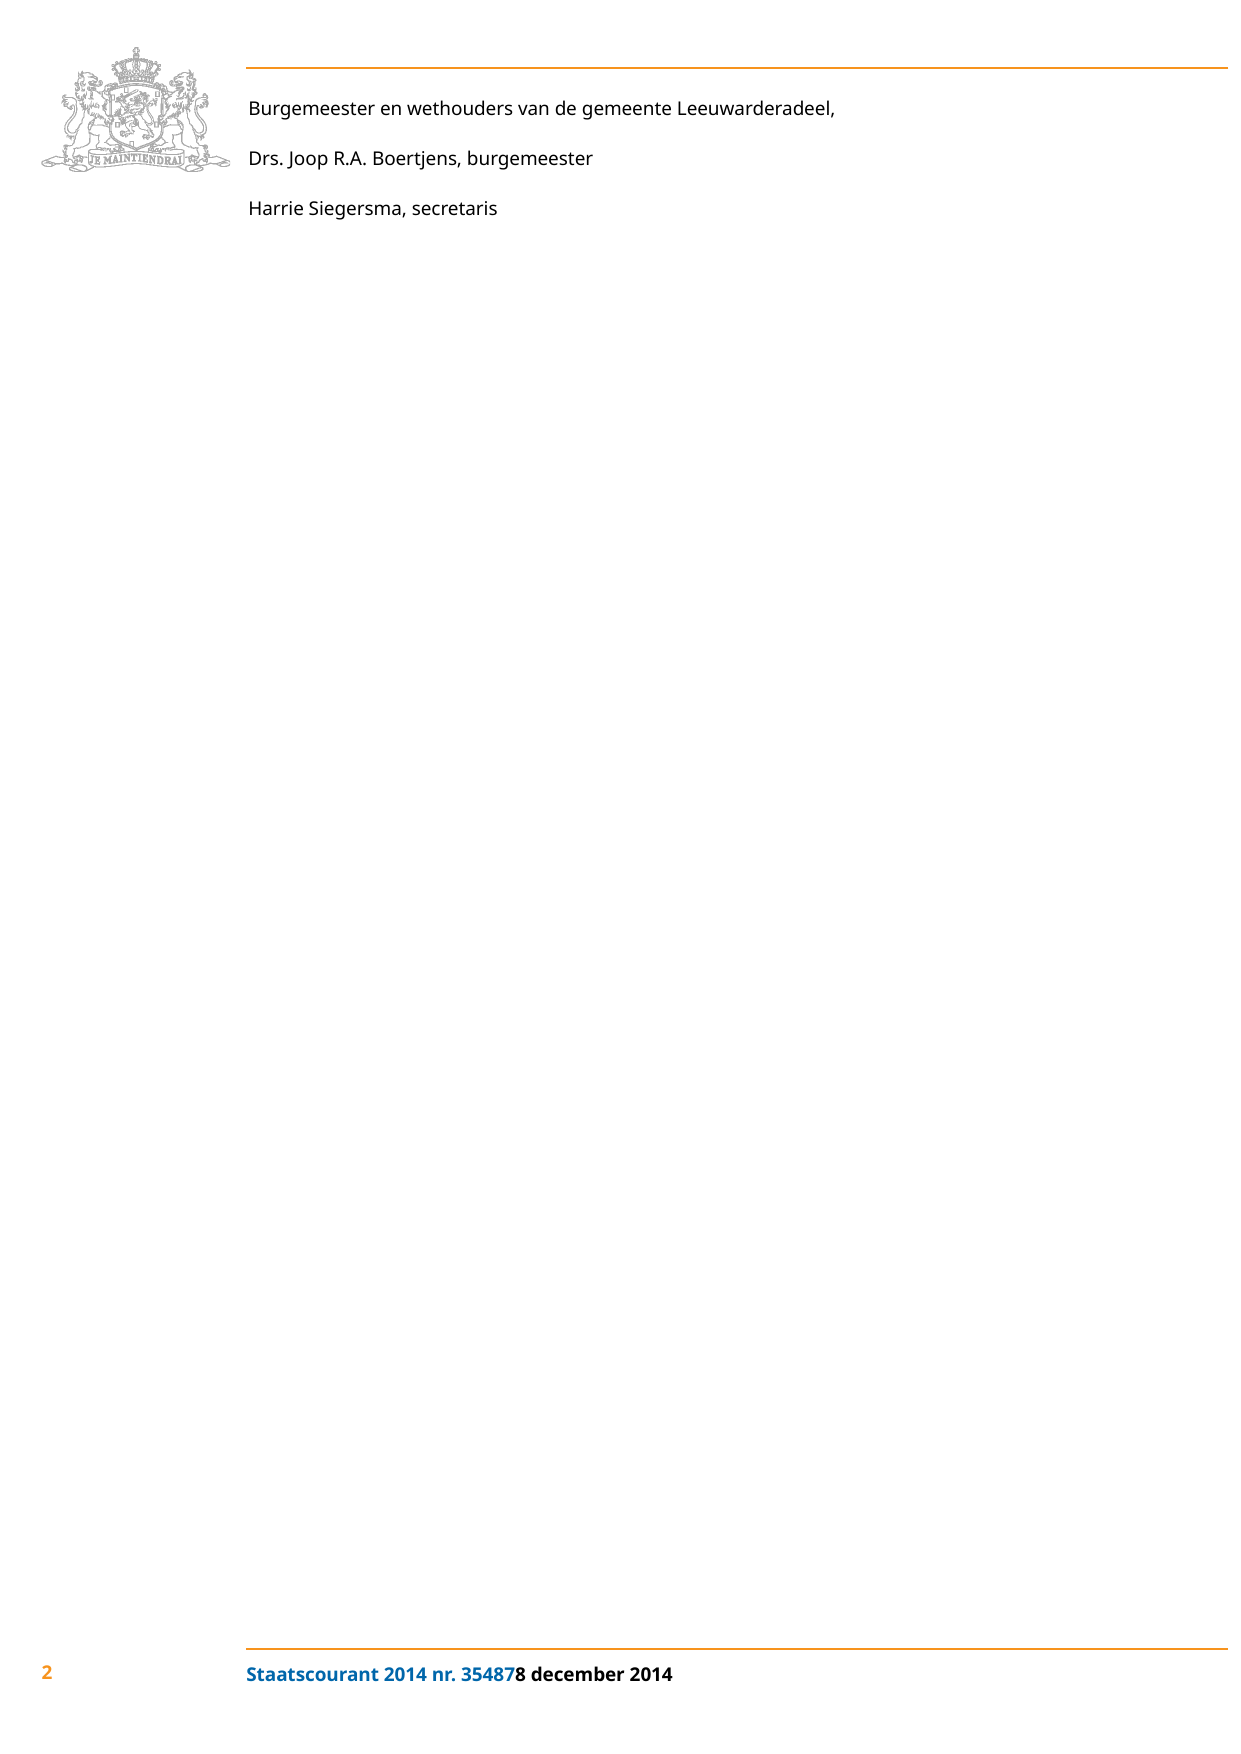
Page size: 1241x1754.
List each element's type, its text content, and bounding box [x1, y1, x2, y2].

text Drs. Joop R.A. Boertjens, burgemeester [248, 145, 1152, 171]
text Burgemeester en wethouders van de gemeente Leeuwarderadeel, [248, 95, 1152, 121]
text Harrie Siegersma, secretaris [248, 196, 1152, 221]
picture [41, 47, 231, 172]
